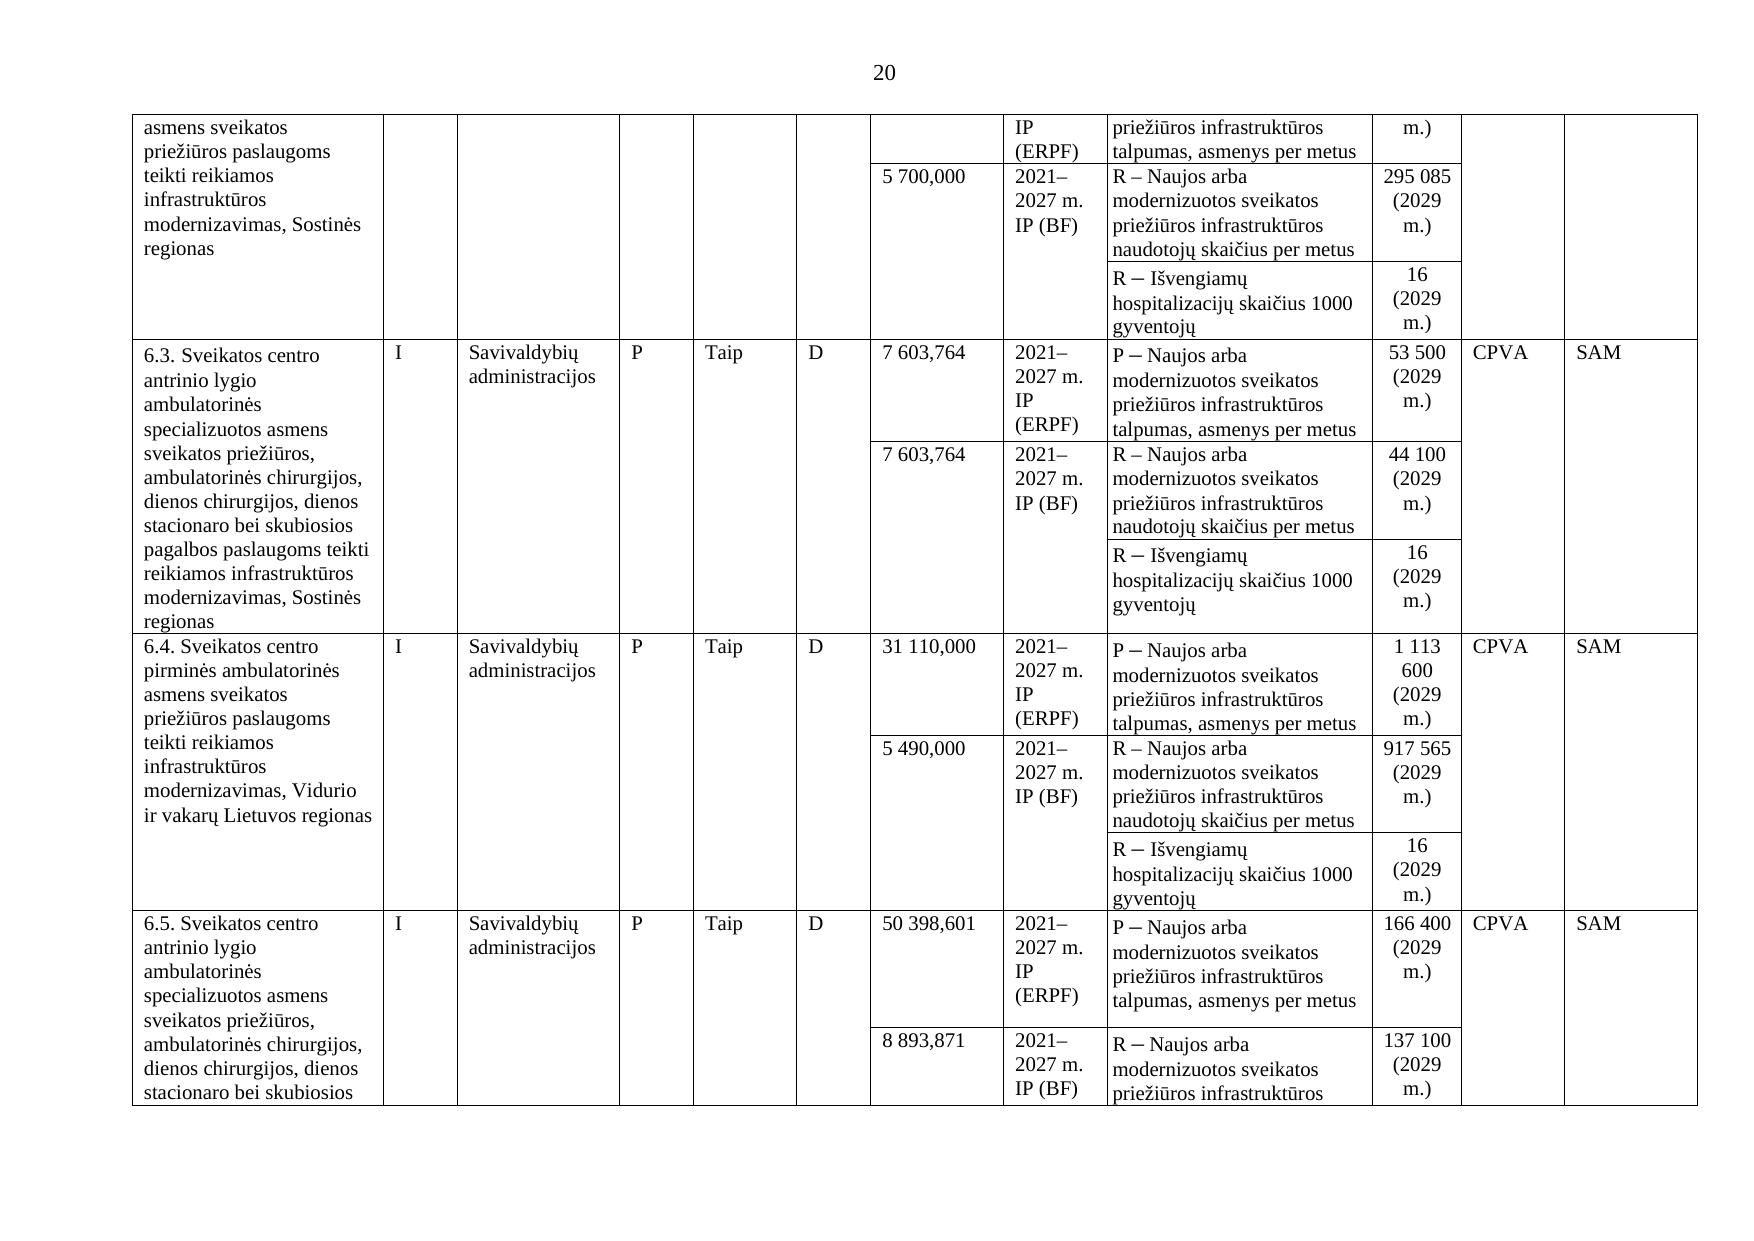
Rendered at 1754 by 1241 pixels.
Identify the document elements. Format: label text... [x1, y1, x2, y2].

table_cell 2021–2027 m. IP (ERPF) [1004, 911, 1107, 1027]
table_cell I [384, 340, 457, 633]
table_cell 6.4. Sveikatos centro pirminės ambulatorinės asmens sveikatos priežiūros paslaugoms teikti reikiamos infrastruktūros modernizavimas, Vidurio ir vakarų Lietuvos regionas [133, 634, 383, 910]
table_cell D [797, 634, 870, 910]
table_cell R – Naujos arba modernizuotos sveikatos priežiūros infrastruktūros naudotojų skaičius per metus [1108, 442, 1372, 538]
table_cell 44 100 (2029 m.) [1373, 442, 1461, 538]
table_cell 5 490,000 [871, 736, 1003, 910]
table_cell 137 100 (2029 m.) [1373, 1028, 1461, 1105]
table_cell [797, 115, 870, 338]
table_cell 16 (2029 m.) [1373, 262, 1461, 338]
table_cell P – Naujos arba modernizuotos sveikatos priežiūros infrastruktūros talpumas, asmenys per metus [1108, 911, 1372, 1027]
table_cell 16 (2029 m.) [1373, 540, 1461, 633]
table_cell P – Naujos arba modernizuotos sveikatos priežiūros infrastruktūros talpumas, asmenys per metus [1108, 340, 1372, 441]
table_cell Taip [694, 911, 796, 1105]
table_cell R – Išvengiamų hospitalizacijų skaičius 1000 gyventojų [1108, 540, 1372, 633]
table_cell R – Išvengiamų hospitalizacijų skaičius 1000 gyventojų [1108, 262, 1372, 338]
table_cell CPVA [1462, 634, 1564, 910]
table_cell SAM [1565, 340, 1697, 633]
table_cell Savivaldybių administracijos [458, 911, 619, 1105]
table_cell priežiūros infrastruktūros talpumas, asmenys per metus [1108, 115, 1372, 163]
table_cell 166 400 (2029 m.) [1373, 911, 1461, 1027]
table_cell 5 700,000 [871, 164, 1003, 338]
table_cell 8 893,871 [871, 1028, 1003, 1105]
table_cell IP (ERPF) [1004, 115, 1107, 163]
table_cell D [797, 911, 870, 1105]
table_cell Savivaldybių administracijos [458, 340, 619, 633]
table_cell CPVA [1462, 340, 1564, 633]
table_cell Savivaldybių administracijos [458, 634, 619, 910]
table_cell Taip [694, 634, 796, 910]
table_cell D [797, 340, 870, 633]
table_cell 16 (2029 m.) [1373, 833, 1461, 910]
table_cell CPVA [1462, 911, 1564, 1105]
table_cell 6.3. Sveikatos centro antrinio lygio ambulatorinės specializuotos asmens sveikatos priežiūros, ambulatorinės chirurgijos, dienos chirurgijos, dienos stacionaro bei skubiosios pagalbos paslaugoms teikti reikiamos infrastruktūros modernizavimas, Sostinės regionas [133, 340, 383, 633]
table_cell 7 603,764 [871, 340, 1003, 441]
table_cell SAM [1565, 634, 1697, 910]
table_cell P [620, 911, 693, 1105]
table_cell [694, 115, 796, 338]
table_cell P [620, 340, 693, 633]
table_cell [1565, 115, 1697, 338]
table_cell 2021–2027 m. IP (ERPF) [1004, 340, 1107, 441]
table_cell [1462, 115, 1564, 338]
table_cell m.) [1373, 115, 1461, 163]
table_cell I [384, 634, 457, 910]
table_cell 917 565 (2029 m.) [1373, 736, 1461, 832]
table_cell 2021–2027 m. IP (BF) [1004, 442, 1107, 633]
table_cell asmens sveikatos priežiūros paslaugoms teikti reikiamos infrastruktūros modernizavimas, Sostinės regionas [133, 115, 383, 338]
table_cell 2021–2027 m. IP (BF) [1004, 736, 1107, 910]
table_cell 295 085 (2029 m.) [1373, 164, 1461, 261]
table_cell [620, 115, 693, 338]
table_cell 53 500 (2029 m.) [1373, 340, 1461, 441]
table_cell 2021–2027 m. IP (ERPF) [1004, 634, 1107, 735]
table_cell 1 113 600 (2029 m.) [1373, 634, 1461, 735]
table_cell [871, 115, 1003, 163]
table_cell 50 398,601 [871, 911, 1003, 1027]
table_cell R – Naujos arba modernizuotos sveikatos priežiūros infrastruktūros naudotojų skaičius per metus [1108, 164, 1372, 261]
table_cell P [620, 634, 693, 910]
table_cell P – Naujos arba modernizuotos sveikatos priežiūros infrastruktūros talpumas, asmenys per metus [1108, 634, 1372, 735]
table_cell 7 603,764 [871, 442, 1003, 633]
table_cell 31 110,000 [871, 634, 1003, 735]
table_cell [458, 115, 619, 338]
table_cell [384, 115, 457, 338]
table_cell 2021–2027 m. IP (BF) [1004, 164, 1107, 338]
table_cell Taip [694, 340, 796, 633]
table_cell SAM [1565, 911, 1697, 1105]
table_cell R – Naujos arba modernizuotos sveikatos priežiūros infrastruktūros [1108, 1028, 1372, 1105]
table_cell R – Naujos arba modernizuotos sveikatos priežiūros infrastruktūros naudotojų skaičius per metus [1108, 736, 1372, 832]
table_cell 2021–2027 m. IP (BF) [1004, 1028, 1107, 1105]
table_cell I [384, 911, 457, 1105]
table_cell 6.5. Sveikatos centro antrinio lygio ambulatorinės specializuotos asmens sveikatos priežiūros, ambulatorinės chirurgijos, dienos chirurgijos, dienos stacionaro bei skubiosios [133, 911, 383, 1105]
table_cell R – Išvengiamų hospitalizacijų skaičius 1000 gyventojų [1108, 833, 1372, 910]
